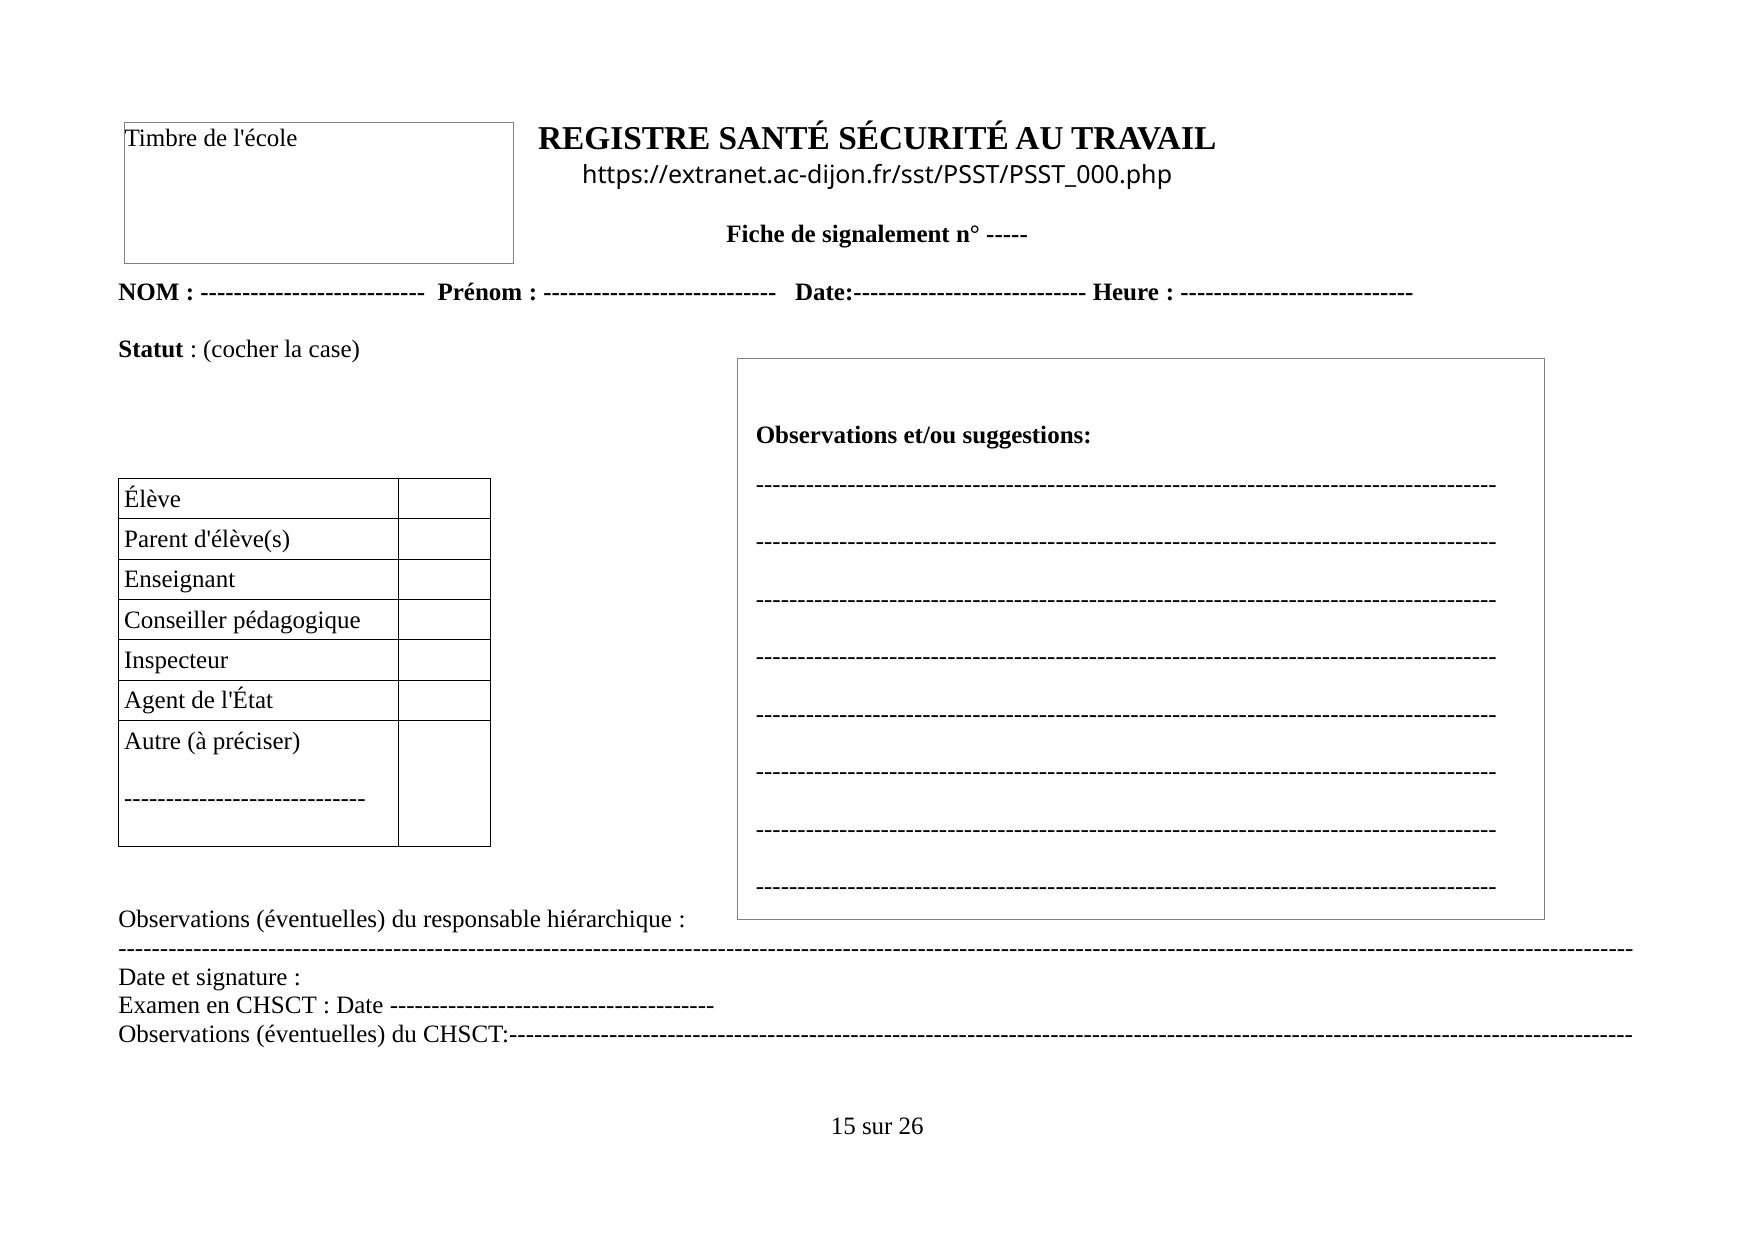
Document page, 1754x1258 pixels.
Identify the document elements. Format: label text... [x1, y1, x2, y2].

table_cell Inspecteur [119, 640, 398, 679]
text REGISTRE SANTÉ SÉCURITÉ AU TRAVAIL [118, 118, 1636, 156]
table_cell Parent d'élève(s) [119, 519, 398, 559]
text Observations (éventuelles) du CHSCT:--------------------------------------------------------------------------------------------------------------------------------------- [118, 1019, 1636, 1048]
table_cell  [399, 681, 490, 720]
table_cell Agent de l'État [119, 681, 398, 720]
table_header  [399, 479, 490, 518]
text Observations et/ou suggestions: [738, 421, 1544, 449]
text [1545, 421, 1636, 449]
table_cell  [399, 600, 490, 639]
table_cell  [399, 721, 490, 846]
table_cell Enseignant [119, 560, 398, 599]
table_cell  [399, 640, 490, 679]
text Statut : (cocher la case) [118, 334, 1636, 363]
table_cell  [399, 519, 490, 559]
text -------------------------------------------------------------------------------------------------------------------------------------------------------------------------------------- [118, 933, 1636, 962]
text Date et signature : [118, 962, 1636, 990]
text [125, 156, 513, 191]
table_cell  [399, 560, 490, 599]
text [125, 219, 513, 248]
text Observations (éventuelles) du responsable hiérarchique : [118, 904, 1636, 933]
text https://extranet.ac-dijon.fr/sst/PSST/PSST_000.php [514, 156, 1636, 191]
text NOM : --------------------------- Prénom : ---------------------------- Date:---------------------------- Heure : ---------------------------- [118, 277, 1636, 306]
table_cell Conseiller pédagogique [119, 600, 398, 639]
table_header Élève [119, 479, 398, 518]
table_cell Autre (à préciser) ----------------------------- [119, 721, 398, 846]
text [118, 421, 737, 449]
text Fiche de signalement n° ----- [514, 219, 1636, 248]
text Examen en CHSCT : Date --------------------------------------- [118, 990, 1636, 1019]
